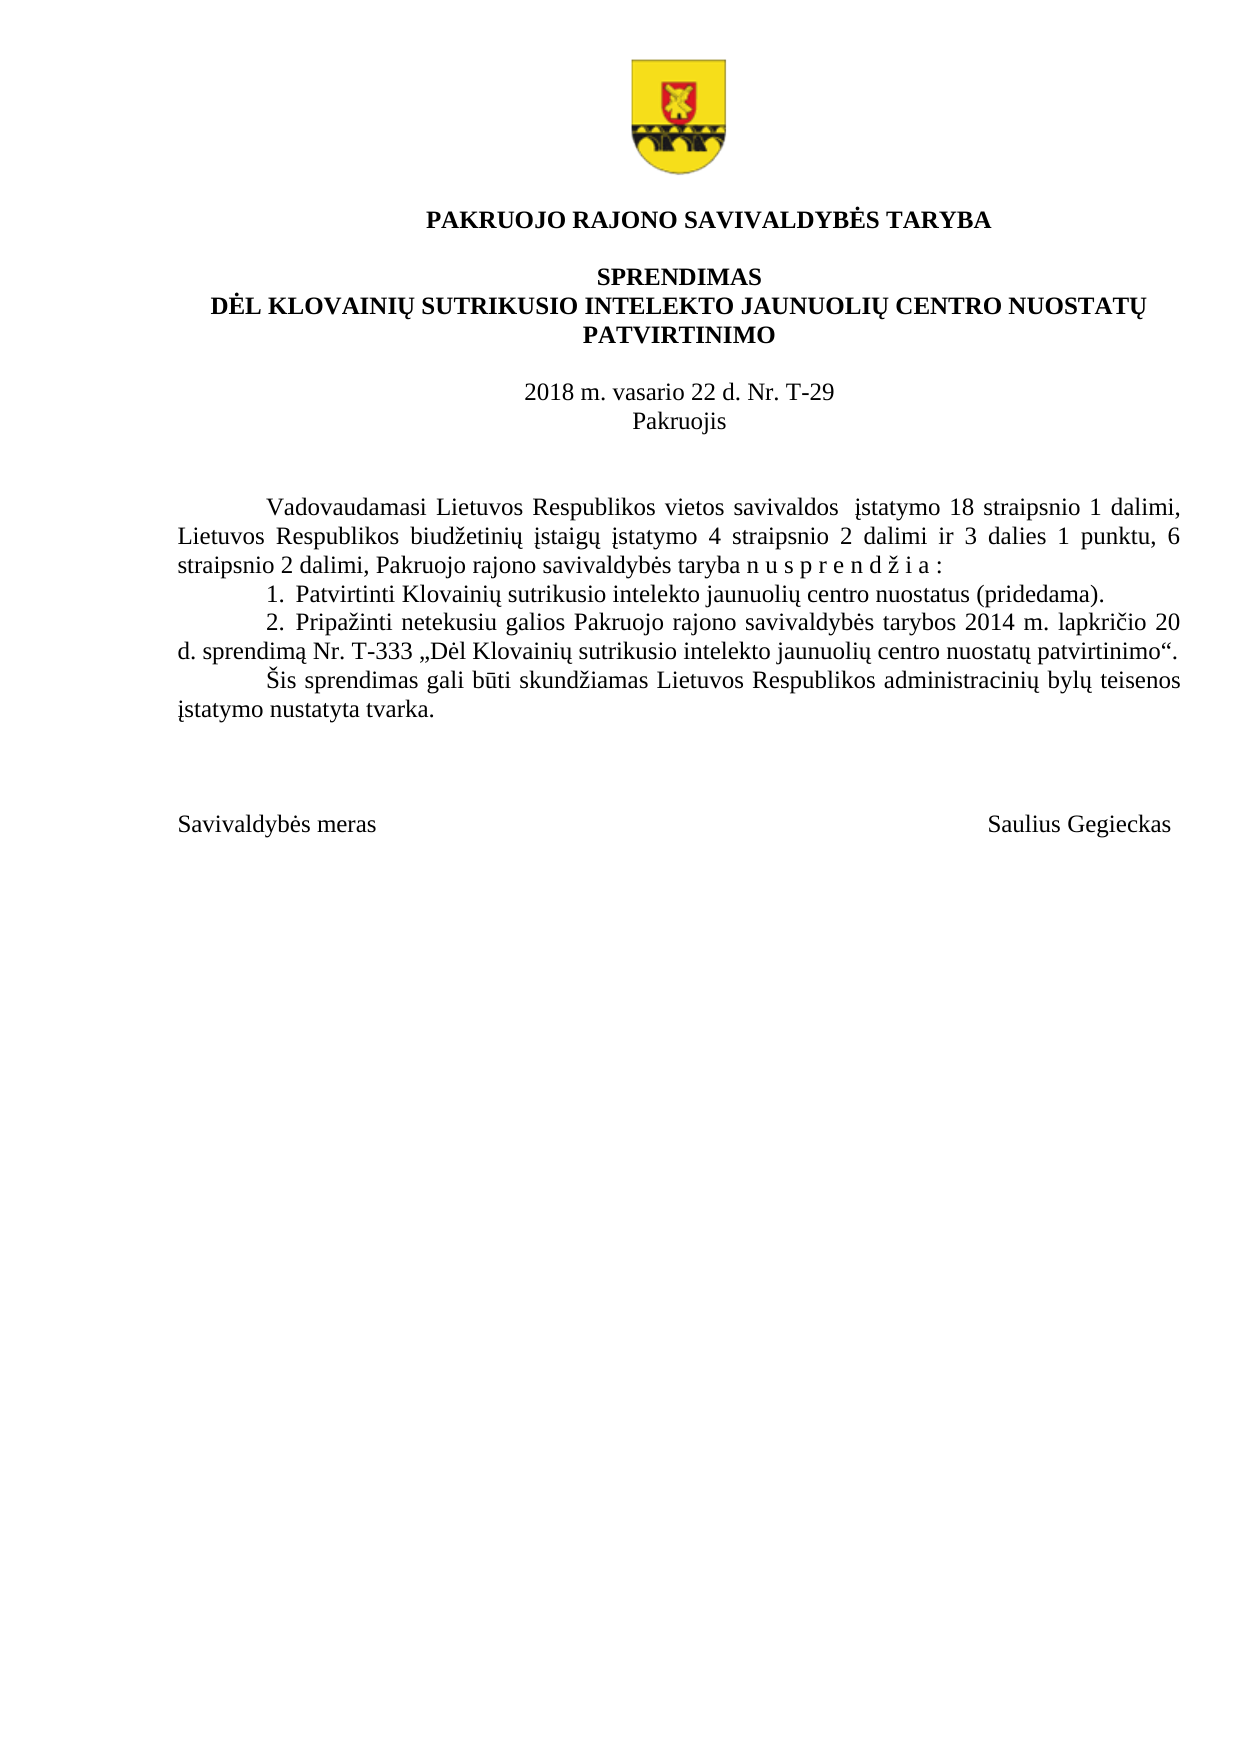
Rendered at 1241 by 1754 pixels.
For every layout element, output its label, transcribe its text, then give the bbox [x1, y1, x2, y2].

text 2018 m. vasario 22 d. Nr. T-29 [177, 377, 1181, 406]
text DĖL KLOVAINIŲ SUTRIKUSIO INTELEKTO JAUNUOLIŲ CENTRO NUOSTATŲ PATVIRTINIMO [177, 291, 1181, 349]
text Pakruojis [177, 406, 1181, 435]
text Savivaldybės meras Saulius Gegieckas [177, 809, 1181, 837]
text PAKRUOJO RAJONO SAVIVALDYBĖS TARYBA [177, 205, 1181, 234]
text Šis sprendimas gali būti skundžiamas Lietuvos Respublikos administracinių bylų teisenos įstatymo nustatyta tvarka. [177, 665, 1181, 722]
text 1. Patvirtinti Klovainių sutrikusio intelekto jaunuolių centro nuostatus (pridedama). [177, 579, 1181, 607]
subtitle SPRENDIMAS [177, 262, 1181, 291]
text Vadovaudamasi Lietuvos Respublikos vietos savivaldos įstatymo 18 straipsnio 1 dalimi, Lietuvos Respublikos biudžetinių įstaigų įstatymo 4 straipsnio 2 dalimi ir 3 dalies 1 punktu, 6 straipsnio 2 dalimi, Pakruojo rajono savivaldybės taryba nusprendžia: [177, 492, 1181, 579]
text 2. Pripažinti netekusiu galios Pakruojo rajono savivaldybės tarybos 2014 m. lapkričio 20 d. sprendimą Nr. T-333 „Dėl Klovainių sutrikusio intelekto jaunuolių centro nuostatų patvirtinimo“. [177, 607, 1181, 665]
